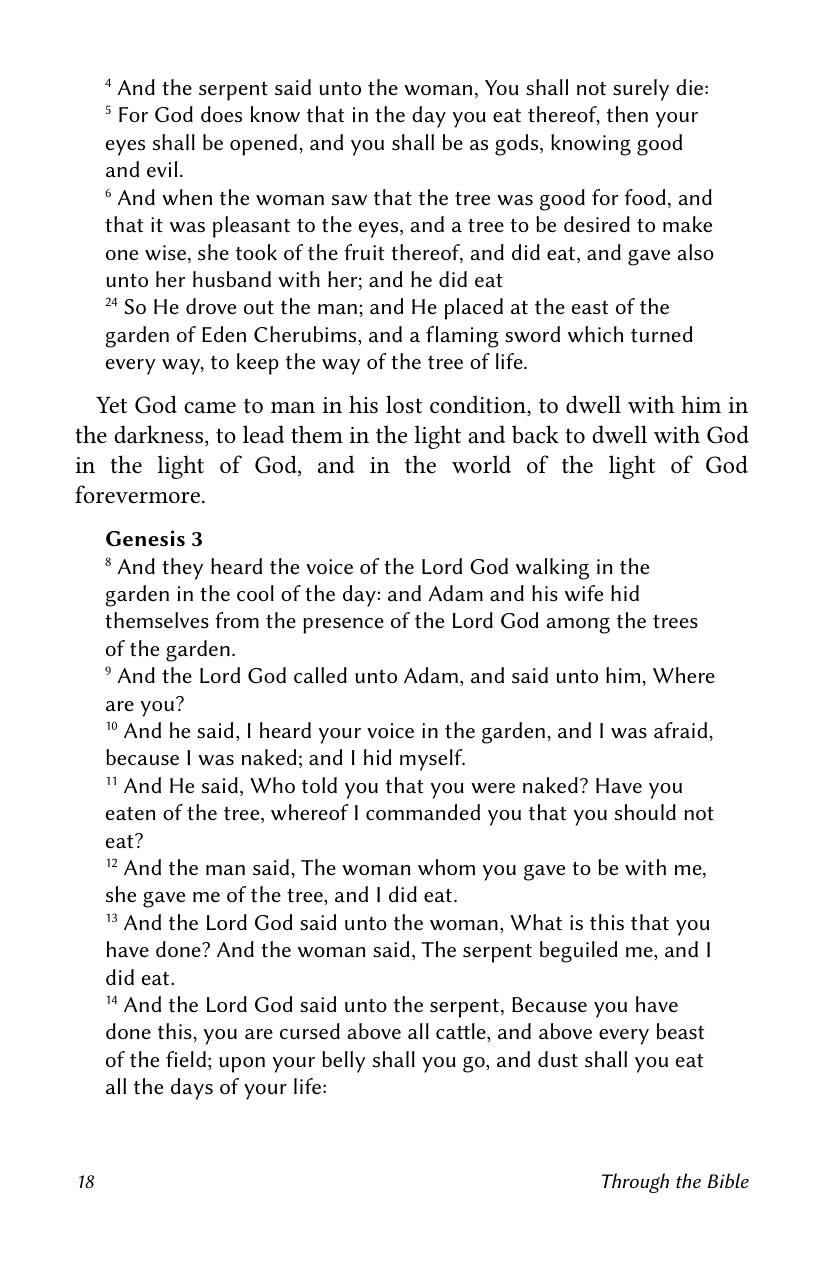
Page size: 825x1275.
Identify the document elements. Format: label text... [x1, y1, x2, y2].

text 6 And when the woman saw that the tree was good for food, and that it was pleasant to the eyes, and a tree to be desired to make one wise, she took of the fruit thereof, and did eat, and gave also unto her husband with her; and he did eat [105, 184, 720, 293]
text 13 And the Lord God said unto the woman, What is this that you have done? And the woman said, The serpent beguiled me, and I did eat. [105, 910, 720, 991]
text 8 And they heard the voice of the Lord God walking in the garden in the cool of the day: and Adam and his wife hid themselves from the presence of the Lord God among the trees of the garden. [105, 553, 720, 662]
text 5 For God does know that in the day you eat thereof, then your eyes shall be opened, and you shall be as gods, knowing good and evil. [105, 102, 720, 183]
text 10 And he said, I heard your voice in the garden, and I was afraid, because I was naked; and I hid myself. [105, 718, 720, 771]
text 11 And He said, Who told you that you were naked? Have you eaten of the tree, whereof I commanded you that you should not eat? [105, 773, 720, 854]
text 4 And the serpent said unto the woman, You shall not surely die: [105, 75, 720, 101]
text Yet God came to man in his lost condition, to dwell with him in the darkness, to lead them in the light and back to dwell with God in the light of God, and in the world of the light of God forevermore. [75, 391, 750, 509]
text 24 So He drove out the man; and He placed at the east of the garden of Eden Cherubims, and a flaming sword which turned every way, to keep the way of the tree of life. [105, 294, 720, 375]
text 14 And the Lord God said unto the serpent, Because you have done this, you are cursed above all cattle, and above every beast of the field; upon your belly shall you go, and dust shall you eat all the days of your life: [105, 992, 720, 1100]
text 12 And the man said, The woman whom you gave to be with me, she gave me of the tree, and I did eat. [105, 855, 720, 908]
text 9 And the Lord God called unto Adam, and said unto him, Where are you? [105, 663, 720, 717]
text Genesis 3 [105, 526, 750, 552]
